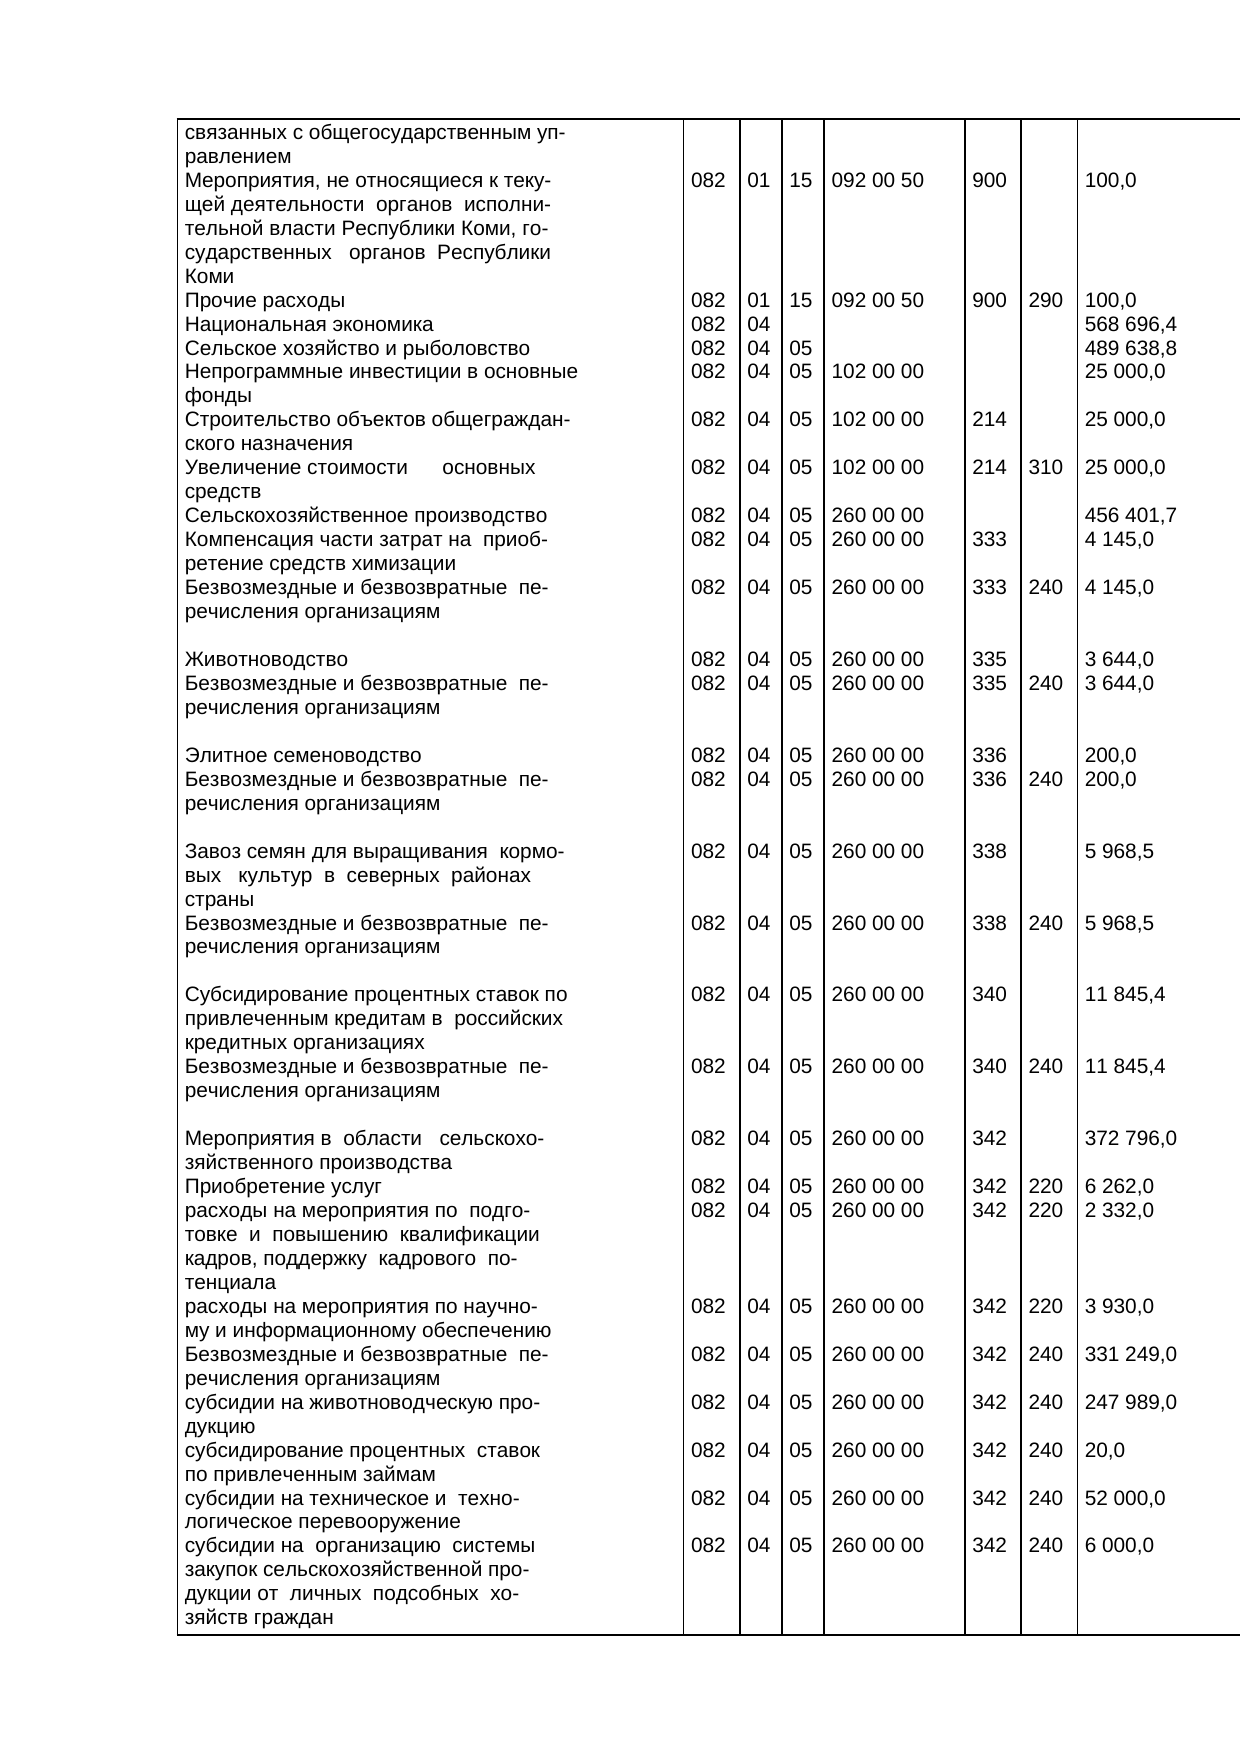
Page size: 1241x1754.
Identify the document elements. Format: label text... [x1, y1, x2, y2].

table_cell 01 01 04 04 04 04 04 04 04 04 04 04 04 04 04 04 04 04 04 04 04 04 04 04 04 04 04 [741, 120, 781, 1634]
table_cell 082 082 082 082 082 082 082 082 082 082 082 082 082 082 082 082 082 082 082 082 082 082 082 082 082 082 082 [684, 120, 739, 1634]
table_cell 900 900 214 214 333 333 335 335 336 336 338 338 340 340 342 342 342 342 342 342 342 342 342 [966, 120, 1020, 1634]
table_cell 15 15 05 05 05 05 05 05 05 05 05 05 05 05 05 05 05 05 05 05 05 05 05 05 05 05 [783, 120, 823, 1634]
table_cell 100,0 100,0 568 696,4 489 638,8 25 000,0 25 000,0 25 000,0 456 401,7 4 145,0 4 145,0 3 644,0 3 644,0 200,0 200,0 5 968,5 5 968,5 11 845,4 11 845,4 372 796,0 6 262,0 2 332,0 3 930,0 331 249,0 247 989,0 20,0 52 000,0 6 000,0 [1078, 120, 1240, 1634]
table_cell связанных с общегосударственным уп- равлением Мероприятия, не относящиеся к теку- щей деятельности органов исполни- тельной власти Республики Коми, го- сударственных органов Республики Коми Прочие расходы Национальная экономика Сельское хозяйство и рыболовство Непрограммные инвестиции в основные фонды Строительство объектов общеграждан- ского назначения Увеличение стоимости основных средств Сельскохозяйственное производство Компенсация части затрат на приоб- ретение средств химизации Безвозмездные и безвозвратные пе- речисления организациям Животноводство Безвозмездные и безвозвратные пе- речисления организациям Элитное семеноводство Безвозмездные и безвозвратные пе- речисления организациям Завоз семян для выращивания кормо- вых культур в северных районах страны Безвозмездные и безвозвратные пе- речисления организациям Субсидирование процентных ставок по привлеченным кредитам в российских кредитных организациях Безвозмездные и безвозвратные пе- речисления организациям Мероприятия в области сельскохо- зяйственного производства Приобретение услуг расходы на мероприятия по подго- товке и повышению квалификации кадров, поддержку кадрового по- тенциала расходы на мероприятия по научно- му и информационному обеспечению Безвозмездные и безвозвратные пе- речисления организациям субсидии на животноводческую про- дукцию субсидирование процентных ставок по привлеченным займам субсидии на техническое и техно- логическое перевооружение субсидии на организацию системы закупок сельскохозяйственной про- дукции от личных подсобных хо- зяйств граждан [178, 120, 683, 1634]
table_cell 290 310 240 240 240 240 240 220 220 220 240 240 240 240 240 [1022, 120, 1077, 1634]
table_cell 092 00 50 092 00 50 102 00 00 102 00 00 102 00 00 260 00 00 260 00 00 260 00 00 260 00 00 260 00 00 260 00 00 260 00 00 260 00 00 260 00 00 260 00 00 260 00 00 260 00 00 260 00 00 260 00 00 260 00 00 260 00 00 260 00 00 260 00 00 260 00 00 260 00 00 [825, 120, 964, 1634]
